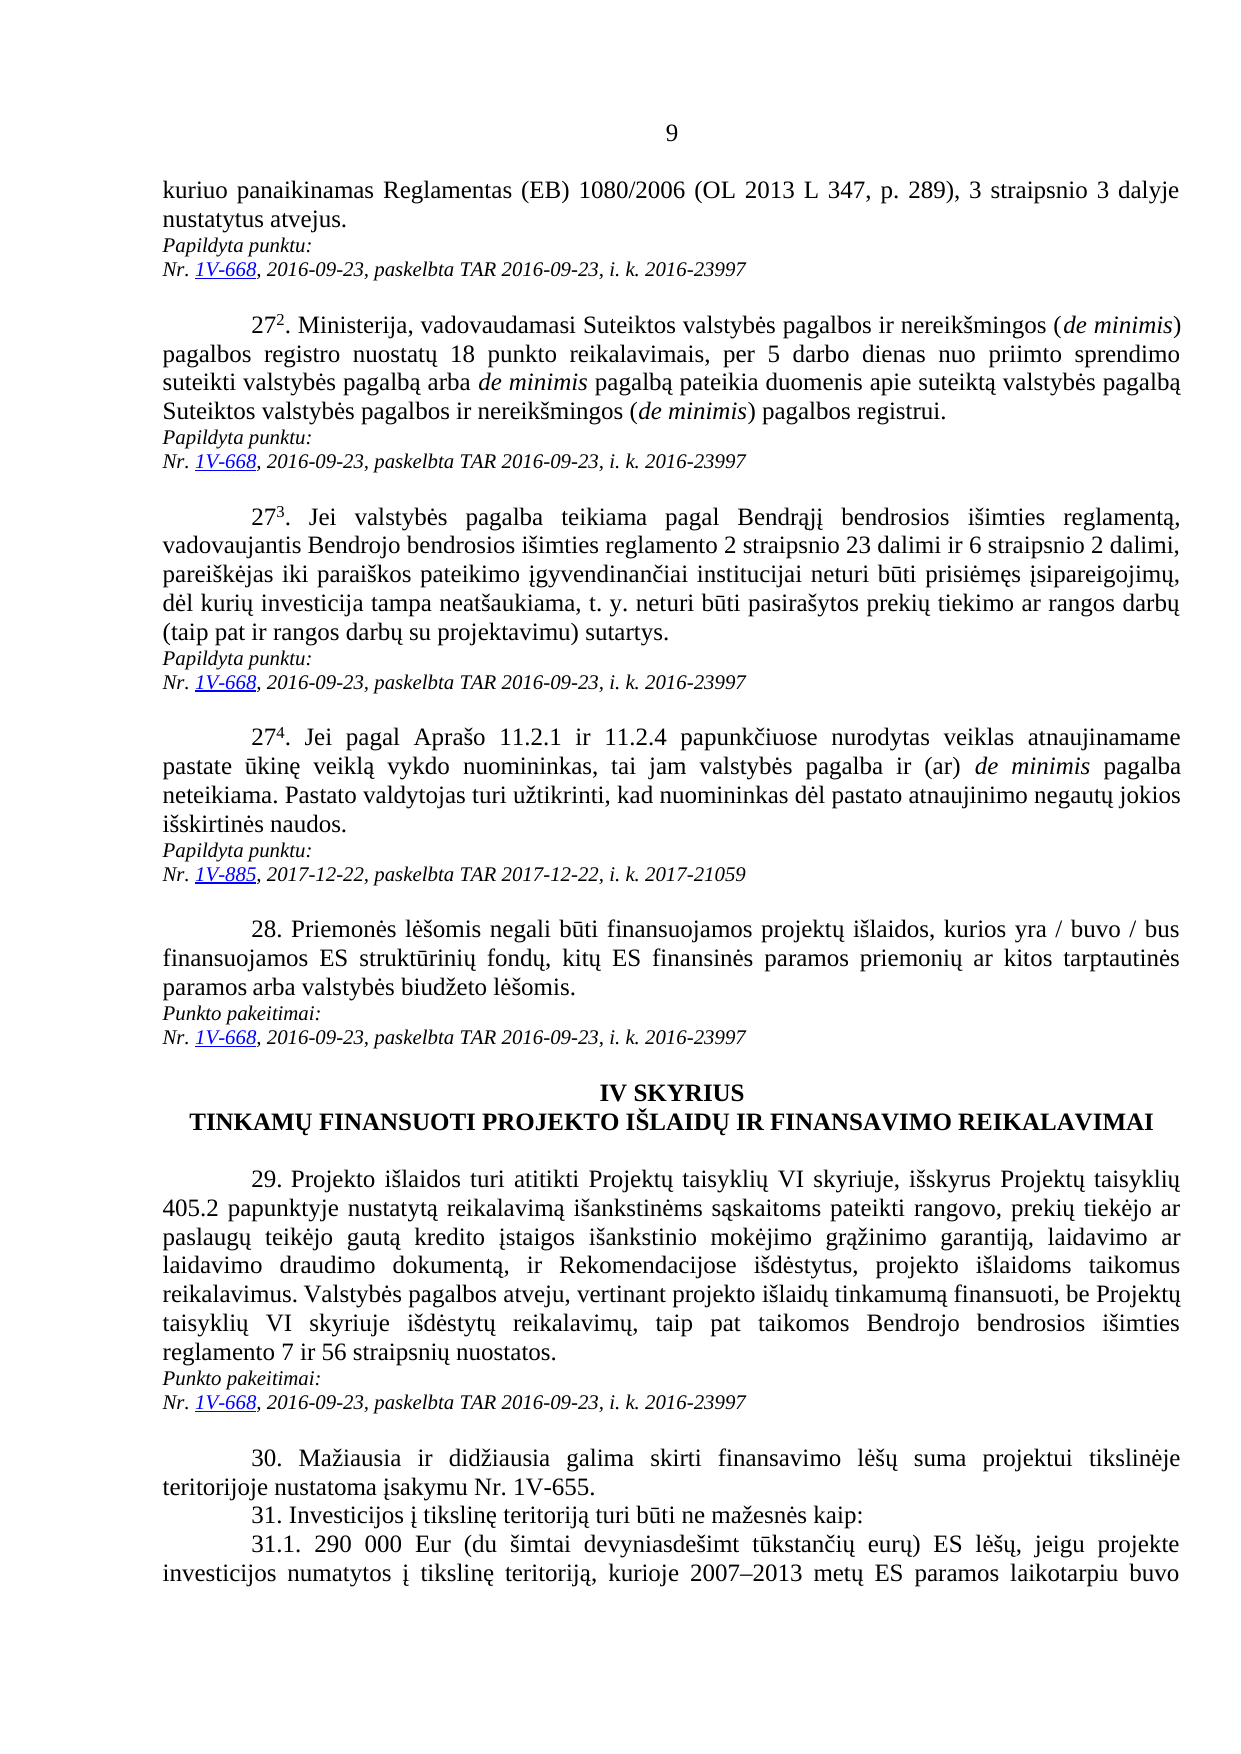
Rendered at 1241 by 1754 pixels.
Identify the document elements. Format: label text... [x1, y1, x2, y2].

text TINKAMŲ FINANSUOTI PROJEKTO IŠLAIDŲ IR FINANSAVIMO REIKALAVIMAI [162, 1107, 1181, 1135]
text Nr. 1V-668, 2016-09-23, paskelbta TAR 2016-09-23, i. k. 2016-23997 [162, 449, 1181, 473]
text Punkto pakeitimai: [162, 1001, 1181, 1025]
text Nr. 1V-668, 2016-09-23, paskelbta TAR 2016-09-23, i. k. 2016-23997 [162, 1390, 1181, 1414]
text 272. Ministerija, vadovaudamasi Suteiktos valstybės pagalbos ir nereikšmingos (de minimis) pagalbos registro nuostatų 18 punkto reikalavimais, per 5 darbo dienas nuo priimto sprendimo suteikti valstybės pagalbą arba de minimis pagalbą pateikia duomenis apie suteiktą valstybės pagalbą Suteiktos valstybės pagalbos ir nereikšmingos (de minimis) pagalbos registrui. [162, 310, 1181, 425]
text 28. Priemonės lėšomis negali būti finansuojamos projektų išlaidos, kurios yra / buvo / bus finansuojamos ES struktūrinių fondų, kitų ES finansinės paramos priemonių ar kitos tarptautinės paramos arba valstybės biudžeto lėšomis. [162, 914, 1181, 1001]
text 30. Mažiausia ir didžiausia galima skirti finansavimo lėšų suma projektui tikslinėje teritorijoje nustatoma įsakymu Nr. 1V-655. [162, 1443, 1181, 1500]
text Papildyta punktu: [162, 425, 1181, 449]
text Nr. 1V-668, 2016-09-23, paskelbta TAR 2016-09-23, i. k. 2016-23997 [162, 1025, 1181, 1049]
text 31. Investicijos į tikslinę teritoriją turi būti ne mažesnės kaip: [162, 1500, 1181, 1529]
text kuriuo panaikinamas Reglamentas (EB) 1080/2006 (OL 2013 L 347, p. 289), 3 straipsnio 3 dalyje nustatytus atvejus. [162, 176, 1181, 233]
text 274. Jei pagal Aprašo 11.2.1 ir 11.2.4 papunkčiuose nurodytas veiklas atnaujinamame pastate ūkinę veiklą vykdo nuomininkas, tai jam valstybės pagalba ir (ar) de minimis pagalba neteikiama. Pastato valdytojas turi užtikrinti, kad nuomininkas dėl pastato atnaujinimo negautų jokios išskirtinės naudos. [162, 722, 1181, 837]
text 31.1. 290 000 Eur (du šimtai devyniasdešimt tūkstančių eurų) ES lėšų, jeigu projekte investicijos numatytos į tikslinę teritoriją, kurioje 2007–2013 metų ES paramos laikotarpiu buvo [162, 1529, 1181, 1587]
text Punkto pakeitimai: [162, 1366, 1181, 1390]
text 273. Jei valstybės pagalba teikiama pagal Bendrąjį bendrosios išimties reglamentą, vadovaujantis Bendrojo bendrosios išimties reglamento 2 straipsnio 23 dalimi ir 6 straipsnio 2 dalimi, pareiškėjas iki paraiškos pateikimo įgyvendinančiai institucijai neturi būti prisiėmęs įsipareigojimų, dėl kurių investicija tampa neatšaukiama, t. y. neturi būti pasirašytos prekių tiekimo ar rangos darbų (taip pat ir rangos darbų su projektavimu) sutartys. [162, 502, 1181, 646]
text Papildyta punktu: [162, 233, 1181, 257]
text Nr. 1V-885, 2017-12-22, paskelbta TAR 2017-12-22, i. k. 2017-21059 [162, 862, 1181, 886]
text Papildyta punktu: [162, 646, 1181, 670]
text Nr. 1V-668, 2016-09-23, paskelbta TAR 2016-09-23, i. k. 2016-23997 [162, 257, 1181, 281]
text IV SKYRIUS [162, 1078, 1181, 1107]
text Nr. 1V-668, 2016-09-23, paskelbta TAR 2016-09-23, i. k. 2016-23997 [162, 670, 1181, 694]
text 29. Projekto išlaidos turi atitikti Projektų taisyklių VI skyriuje, išskyrus Projektų taisyklių 405.2 papunktyje nustatytą reikalavimą išankstinėms sąskaitoms pateikti rangovo, prekių tiekėjo ar paslaugų teikėjo gautą kredito įstaigos išankstinio mokėjimo grąžinimo garantiją, laidavimo ar laidavimo draudimo dokumentą, ir Rekomendacijose išdėstytus, projekto išlaidoms taikomus reikalavimus. Valstybės pagalbos atveju, vertinant projekto išlaidų tinkamumą finansuoti, be Projektų taisyklių VI skyriuje išdėstytų reikalavimų, taip pat taikomos Bendrojo bendrosios išimties reglamento 7 ir 56 straipsnių nuostatos. [162, 1164, 1181, 1366]
text Papildyta punktu: [162, 837, 1181, 862]
